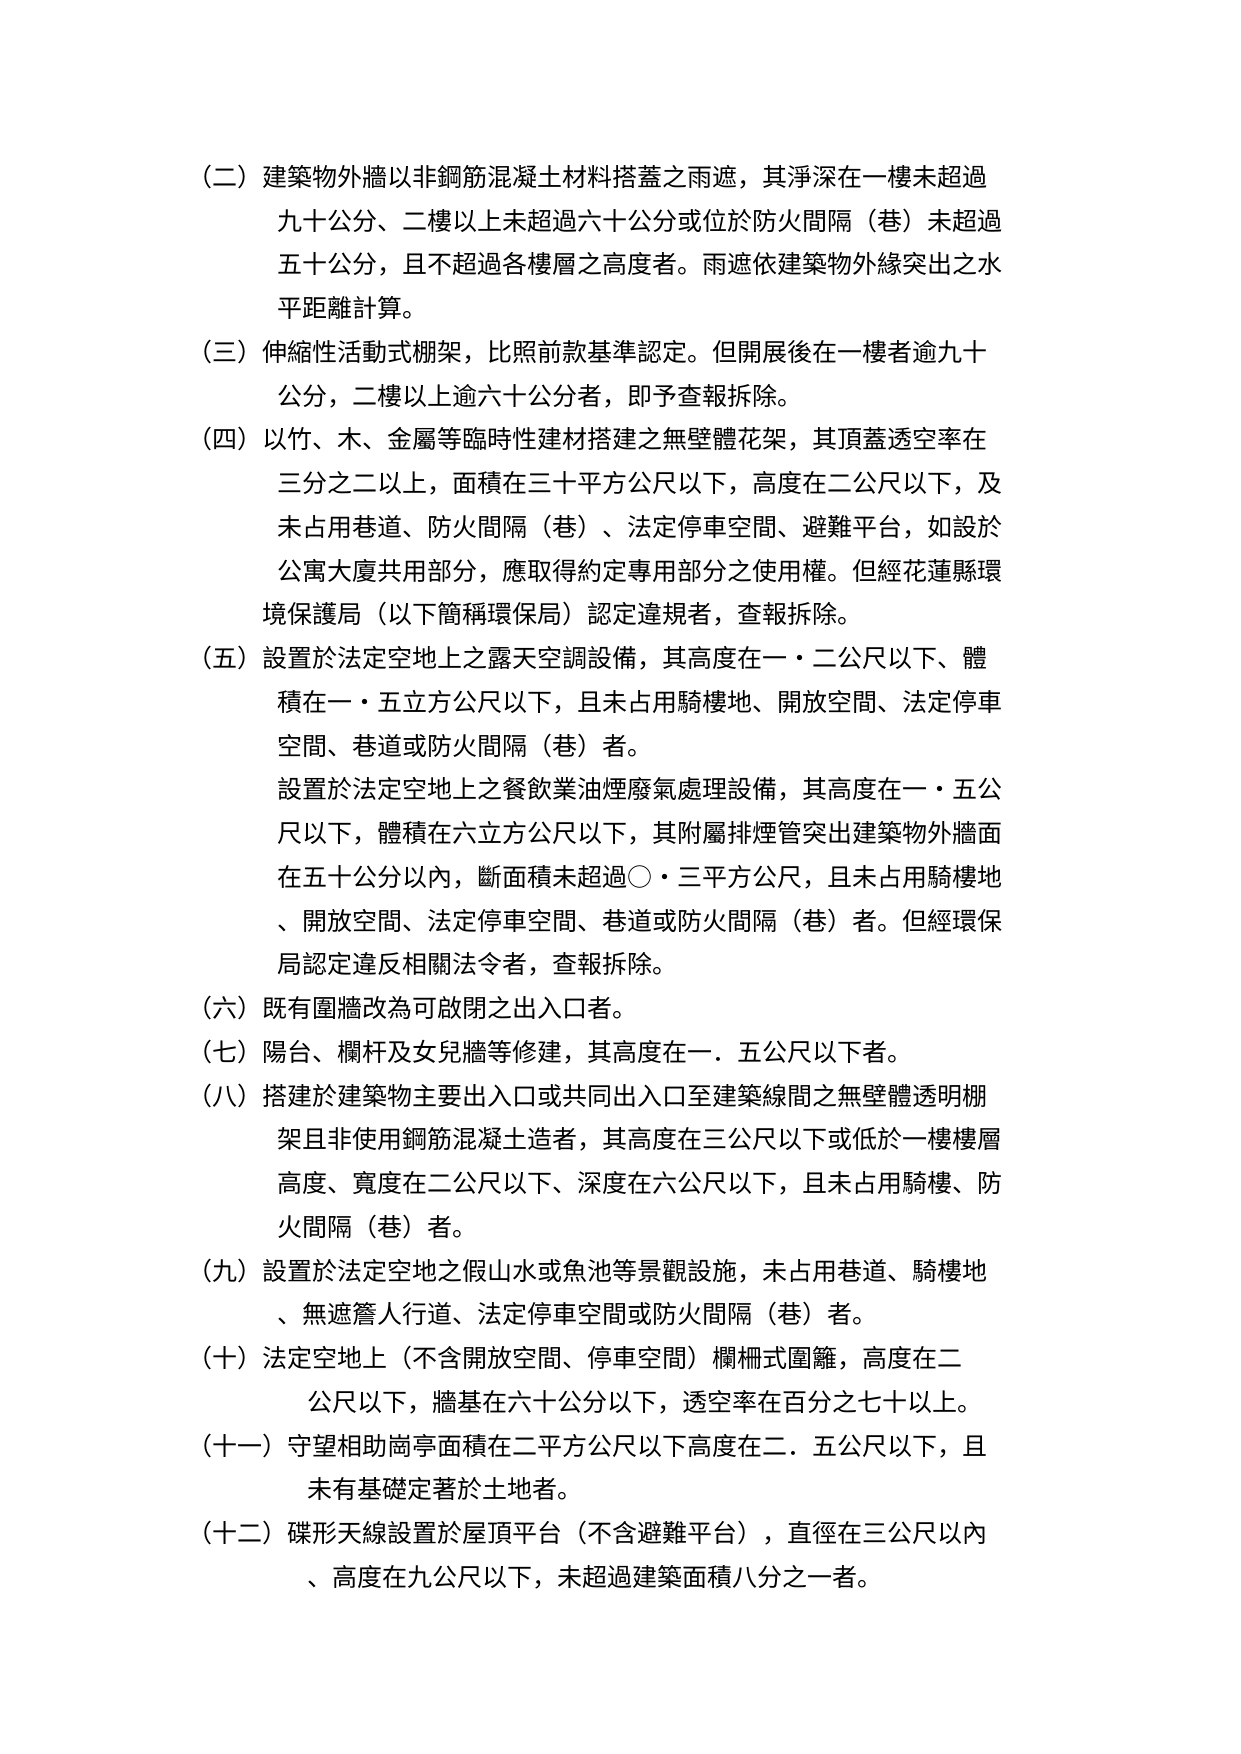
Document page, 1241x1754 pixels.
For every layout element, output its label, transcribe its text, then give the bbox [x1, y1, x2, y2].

text 未有基礎定著於土地者。 [187, 1462, 1053, 1506]
text 火間隔（巷）者。 [187, 1200, 1053, 1244]
text 未占用巷道、防火間隔（巷）、法定停車空間、避難平台，如設於 [187, 500, 1053, 544]
text 公分，二樓以上逾六十公分者，即予查報拆除。 [187, 369, 1053, 412]
text 、高度在九公尺以下，未超過建築面積八分之一者。 [187, 1550, 1053, 1594]
text 九十公分、二樓以上未超過六十公分或位於防火間隔（巷）未超過 [187, 194, 1053, 237]
text 設置於法定空地上之餐飲業油煙廢氣處理設備，其高度在一‧五公 [187, 762, 1053, 806]
text 境保護局（以下簡稱環保局）認定違規者，查報拆除。 [262, 587, 1053, 631]
text 平距離計算。 [187, 281, 1053, 325]
text 公寓大廈共用部分，應取得約定專用部分之使用權。但經花蓮縣環 [187, 544, 1053, 587]
text 在五十公分以內，斷面積未超過○‧三平方公尺，且未占用騎樓地 [187, 850, 1053, 894]
text （五）設置於法定空地上之露天空調設備，其高度在一‧二公尺以下、體 [187, 631, 1053, 675]
text （十）法定空地上（不含開放空間、停車空間）欄柵式圍籬，高度在二 [187, 1331, 1053, 1375]
text 空間、巷道或防火間隔（巷）者。 [187, 719, 1053, 762]
text 尺以下，體積在六立方公尺以下，其附屬排煙管突出建築物外牆面 [187, 806, 1053, 850]
text 積在一‧五立方公尺以下，且未占用騎樓地、開放空間、法定停車 [187, 675, 1053, 719]
text 局認定違反相關法令者，查報拆除。 [187, 937, 1053, 981]
text （三）伸縮性活動式棚架，比照前款基準認定。但開展後在一樓者逾九十 [187, 325, 1053, 369]
text 公尺以下，牆基在六十公分以下，透空率在百分之七十以上。 [187, 1375, 1053, 1419]
text 高度、寬度在二公尺以下、深度在六公尺以下，且未占用騎樓、防 [187, 1156, 1053, 1200]
text （六）既有圍牆改為可啟閉之出入口者。 [187, 981, 1053, 1025]
text （二）建築物外牆以非鋼筋混凝土材料搭蓋之雨遮，其淨深在一樓未超過 [187, 150, 1053, 194]
text （四）以竹、木、金屬等臨時性建材搭建之無壁體花架，其頂蓋透空率在 [187, 412, 1053, 456]
text 三分之二以上，面積在三十平方公尺以下，高度在二公尺以下，及 [187, 456, 1053, 500]
text （十一）守望相助崗亭面積在二平方公尺以下高度在二．五公尺以下，且 [187, 1419, 1053, 1462]
text （十二）碟形天線設置於屋頂平台（不含避難平台），直徑在三公尺以內 [187, 1506, 1053, 1550]
text 五十公分，且不超過各樓層之高度者。雨遮依建築物外緣突出之水 [187, 237, 1053, 281]
text 、開放空間、法定停車空間、巷道或防火間隔（巷）者。但經環保 [187, 894, 1053, 937]
text 架且非使用鋼筋混凝土造者，其高度在三公尺以下或低於一樓樓層 [187, 1112, 1053, 1156]
text （七）陽台、欄杆及女兒牆等修建，其高度在一．五公尺以下者。 [187, 1025, 1053, 1069]
text （八）搭建於建築物主要出入口或共同出入口至建築線間之無壁體透明棚 [187, 1069, 1053, 1112]
text （九）設置於法定空地之假山水或魚池等景觀設施，未占用巷道、騎樓地 [187, 1244, 1053, 1287]
text 、無遮簷人行道、法定停車空間或防火間隔（巷）者。 [187, 1287, 1053, 1331]
